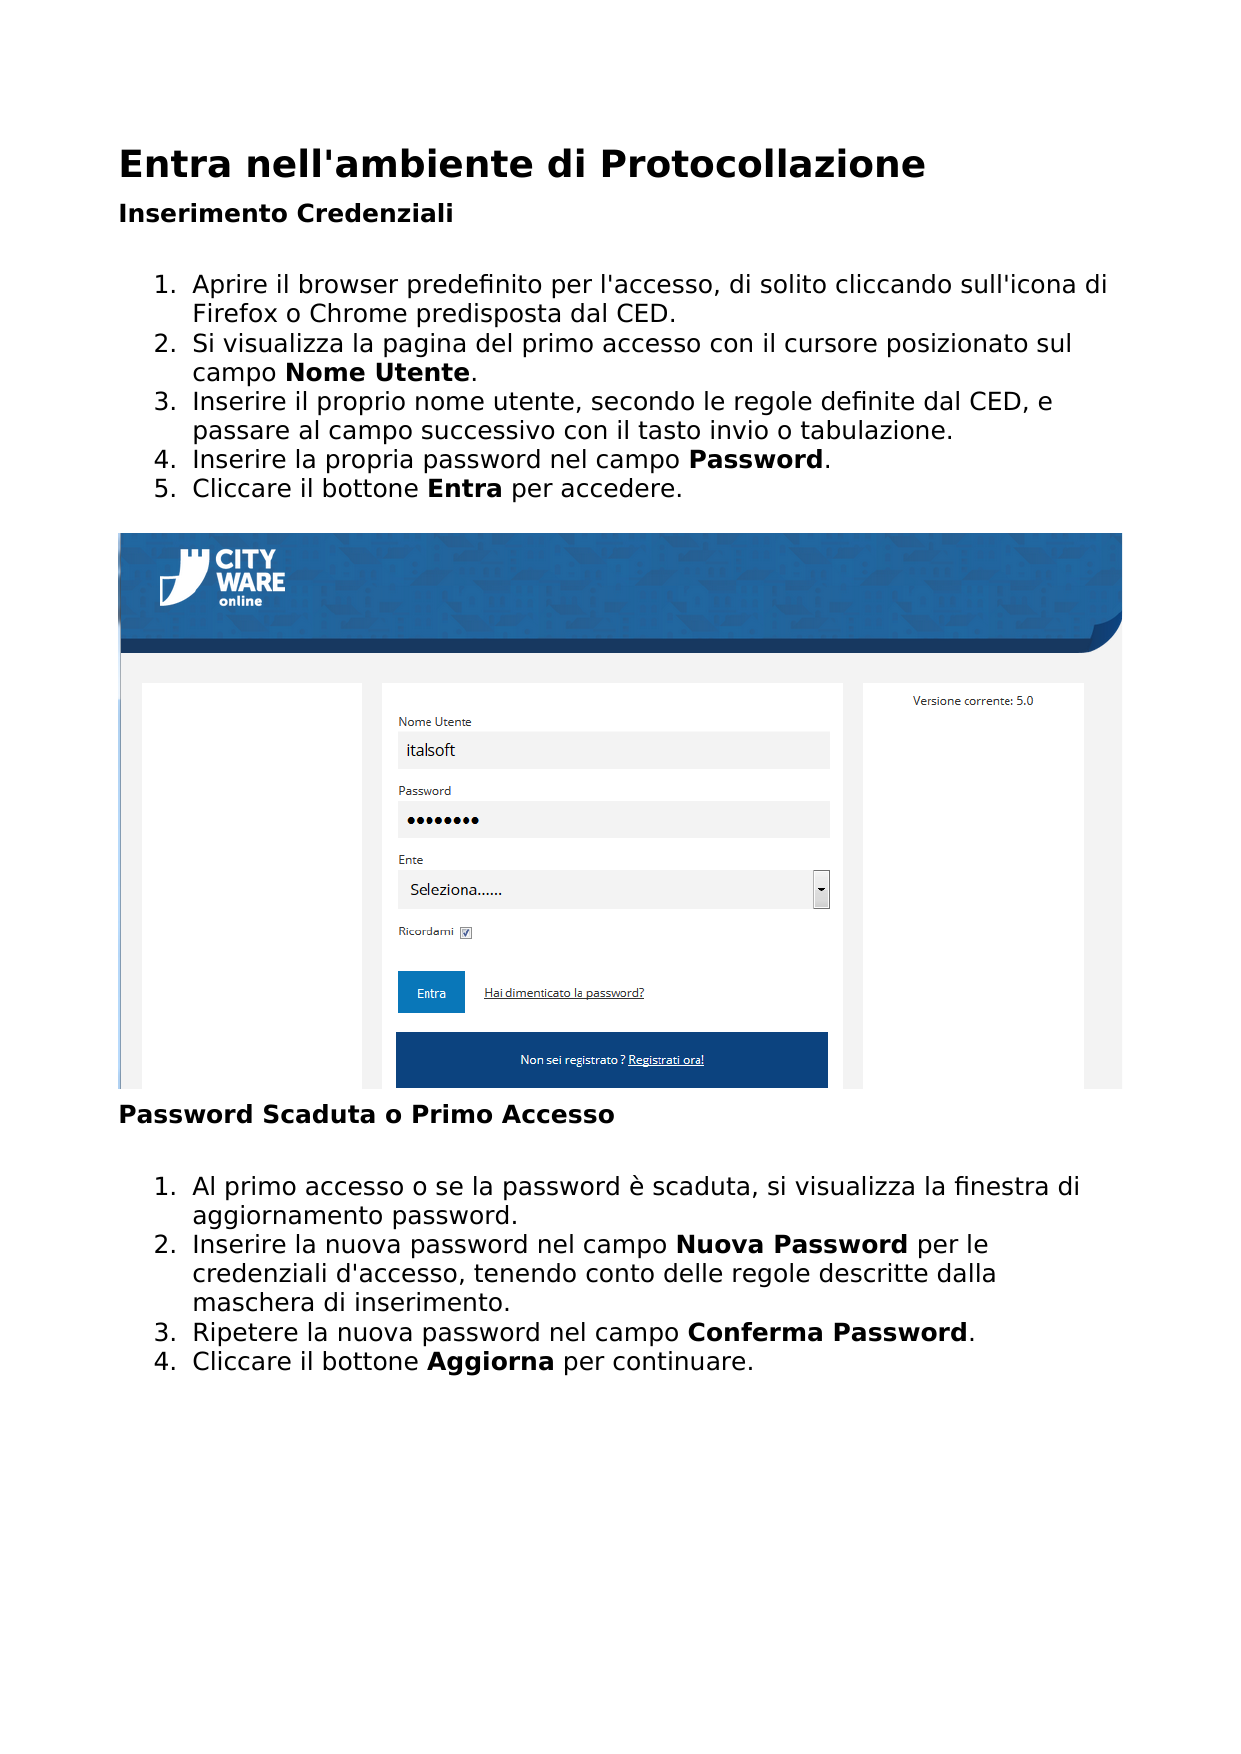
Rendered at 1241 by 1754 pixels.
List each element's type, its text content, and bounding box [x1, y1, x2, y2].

list Inserire la nuova password nel campo Nuova Password per le credenziali d'accesso, tenendo conto delle regole descritte dalla maschera di inserimento. [177, 1230, 1122, 1318]
text Password Scaduta o Primo Accesso [118, 1101, 1122, 1130]
list Al primo accesso o se la password è scaduta, si visualizza la finestra di aggiornamento password. [177, 1172, 1122, 1230]
list Cliccare il bottone Entra per accedere. [177, 474, 1122, 504]
text Inserimento Credenziali [118, 199, 1122, 228]
subtitle Entra nell'ambiente di Protocollazione [118, 143, 1122, 187]
list Inserire il proprio nome utente, secondo le regole definite dal CED, e passare al campo successivo con il tasto invio o tabulazione. [177, 387, 1122, 445]
list Ripetere la nuova password nel campo Conferma Password. [177, 1318, 1122, 1347]
list Inserire la propria password nel campo Password. [177, 445, 1122, 474]
list Si visualizza la pagina del primo accesso con il cursore posizionato sul campo Nome Utente. [177, 329, 1122, 387]
picture [118, 533, 1123, 1089]
list Aprire il browser predefinito per l'accesso, di solito cliccando sull'icona di Firefox o Chrome predisposta dal CED. [177, 270, 1122, 329]
list Cliccare il bottone Aggiorna per continuare. [177, 1347, 1122, 1376]
